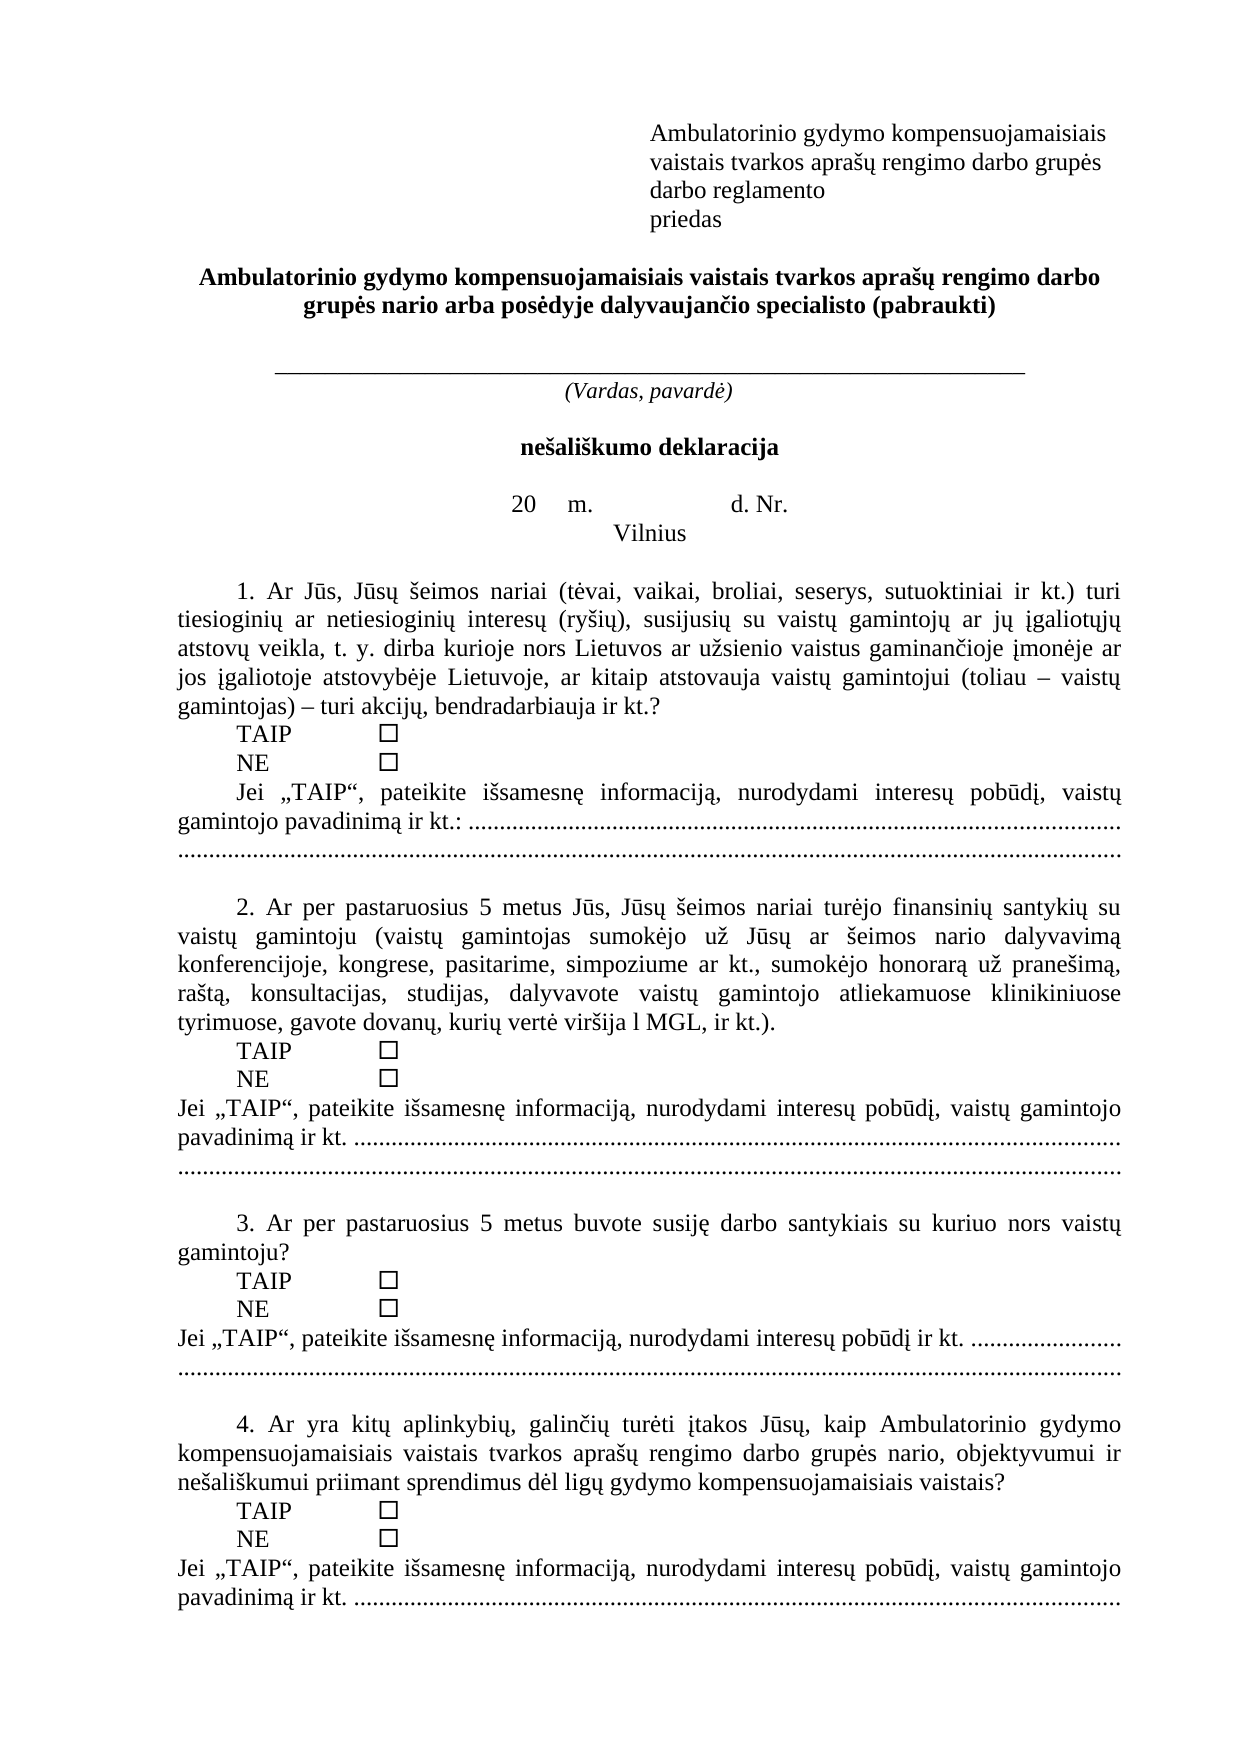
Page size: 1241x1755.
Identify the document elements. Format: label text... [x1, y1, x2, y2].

text nešališkumo deklaracija [177, 432, 1122, 461]
text Jei „TAIP“, pateikite išsamesnę informaciją, nurodydami interesų pobūdį ir kt. . [177, 1323, 1122, 1352]
text . [177, 1352, 1122, 1381]
text 1. Ar Jūs, Jūsų šeimos nariai (tėvai, vaikai, broliai, seserys, sutuoktiniai ir kt.) turi tiesioginių ar netiesioginių interesų (ryšių), susijusių su vaistų gamintojų ar jų įgaliotųjų atstovų veikla, t. y. dirba kurioje nors Lietuvos ar užsienio vaistus gaminančioje įmonėje ar jos įgaliotoje atstovybėje Lietuvoje, ar kitaip atstovauja vaistų gamintojui (toliau – vaistų gamintojas) – turi akcijų, bendradarbiauja ir kt.? [177, 576, 1122, 719]
text darbo reglamento [649, 176, 1122, 204]
text . [177, 834, 1122, 863]
text 20 m. d. Nr. [177, 489, 1122, 518]
text NE [] [177, 1064, 1122, 1093]
text NE [] [177, 1294, 1122, 1323]
text NE [] [177, 1524, 1122, 1553]
text 4. Ar yra kitų aplinkybių, galinčių turėti įtakos Jūsų, kaip Ambulatorinio gydymo kompensuojamaisiais vaistais tvarkos aprašų rengimo darbo grupės nario, objektyvumui ir nešališkumui priimant sprendimus dėl ligų gydymo kompensuojamaisiais vaistais? [177, 1409, 1122, 1496]
text Ambulatorinio gydymo kompensuojamaisiais [649, 118, 1122, 147]
text Vilnius [177, 518, 1122, 547]
text (Vardas, pavardė) [177, 377, 1122, 403]
text Jei „TAIP“, pateikite išsamesnę informaciją, nurodydami interesų pobūdį, vaistų gamintojo pavadinimą ir kt. . [177, 1553, 1122, 1611]
text 2. Ar per pastaruosius 5 metus Jūs, Jūsų šeimos nariai turėjo finansinių santykių su vaistų gamintoju (vaistų gamintojas sumokėjo už Jūsų ar šeimos nario dalyvavimą konferencijoje, kongrese, pasitarime, simpoziume ar kt., sumokėjo honorarą už pranešimą, raštą, konsultacijas, studijas, dalyvavote vaistų gamintojo atliekamuose klinikiniuose tyrimuose, gavote dovanų, kurių vertė viršija l MGL, ir kt.). [177, 892, 1122, 1036]
text . [177, 1151, 1122, 1179]
text TAIP [] [177, 1266, 1122, 1294]
text 3. Ar per pastaruosius 5 metus buvote susiję darbo santykiais su kuriuo nors vaistų gamintoju? [177, 1208, 1122, 1266]
text Jei „TAIP“, pateikite išsamesnę informaciją, nurodydami interesų pobūdį, vaistų gamintojo pavadinimą ir kt. . [177, 1093, 1122, 1151]
text TAIP [] [177, 1496, 1122, 1524]
text ____________________________________________________________ [177, 348, 1122, 377]
text TAIP [] [177, 1036, 1122, 1064]
text priedas [649, 204, 1122, 233]
text Jei „TAIP“, pateikite išsamesnę informaciją, nurodydami interesų pobūdį, vaistų gamintojo pavadinimą ir kt.: [177, 777, 1122, 834]
text vaistais tvarkos aprašų rengimo darbo grupės [649, 147, 1122, 176]
text TAIP [] [177, 719, 1122, 748]
text NE [] [177, 748, 1122, 777]
text Ambulatorinio gydymo kompensuojamaisiais vaistais tvarkos aprašų rengimo darbo grupės nario arba posėdyje dalyvaujančio specialisto (pabraukti) [177, 262, 1122, 319]
